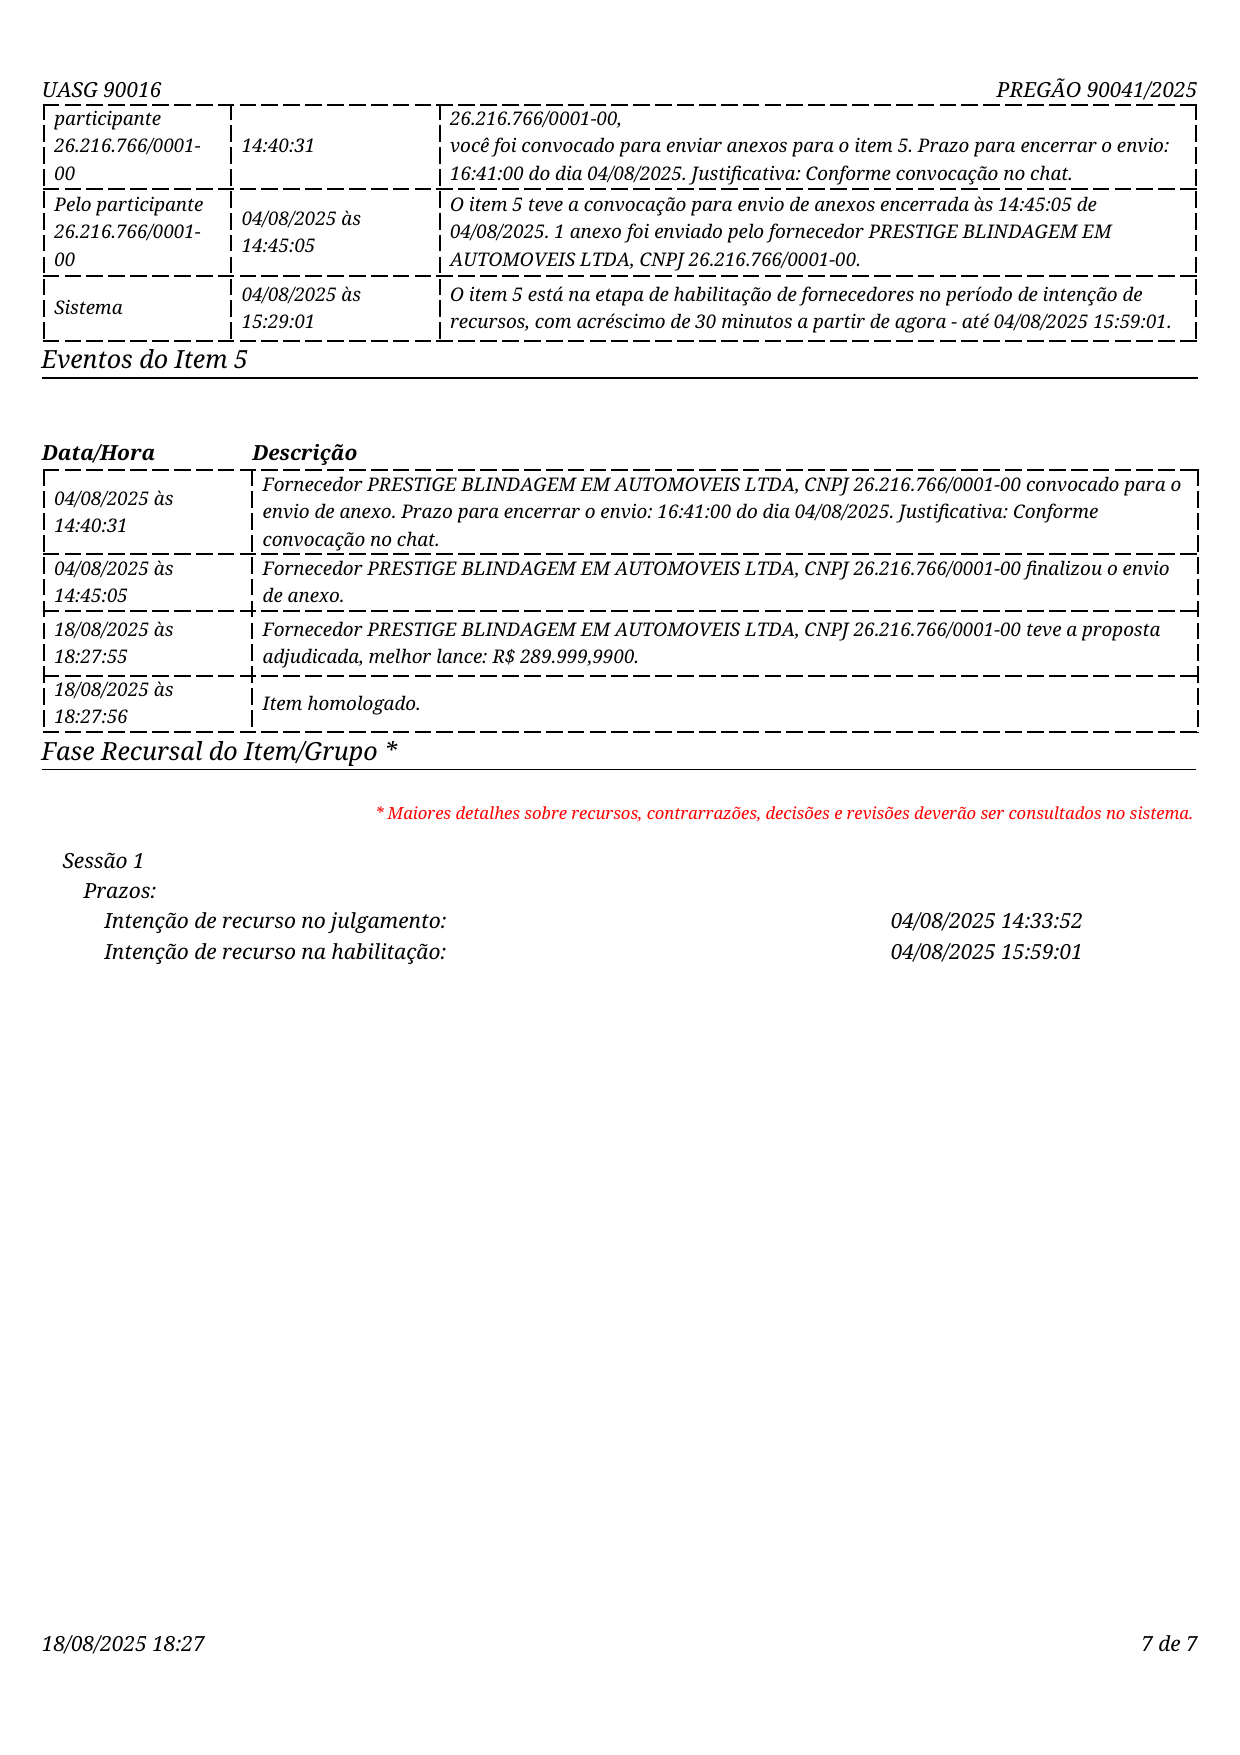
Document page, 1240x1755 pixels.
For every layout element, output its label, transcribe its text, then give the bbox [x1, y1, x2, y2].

table_header Fornecedor PRESTIGE BLINDAGEM EM AUTOMOVEIS LTDA, CNPJ 26.216.766/0001-00 convocado para o envio de anexo. Prazo para encerrar o envio: 16:41:00 do dia 04/08/2025. Justificativa: Conforme convocação no chat. [252, 469, 1198, 553]
table_cell Pelo participante 26.216.766/0001-00 [44, 188, 231, 275]
table_cell 14:40:31 [231, 104, 439, 187]
table_cell Fornecedor PRESTIGE BLINDAGEM EM AUTOMOVEIS LTDA, CNPJ 26.216.766/0001-00 teve a proposta adjudicada, melhor lance: R$ 289.999,9900. [252, 610, 1198, 674]
table_header Sessão 1 Prazos: [63, 846, 518, 907]
table_header [518, 846, 1085, 907]
table_cell O item 5 está na etapa de habilitação de fornecedores no período de intenção de recursos, com acréscimo de 30 minutos a partir de agora - até 04/08/2025 15:59:01. [440, 275, 1196, 339]
text * Maiores detalhes sobre recursos, contrarrazões, decisões e revisões deverão ser consultados no sistema. [42, 802, 1196, 825]
table_cell 18/08/2025 às 18:27:55 [44, 610, 252, 674]
table_cell 04/08/2025 15:59:01 [518, 937, 1085, 967]
table_cell 04/08/2025 às 15:29:01 [231, 275, 439, 339]
table_cell Sistema [44, 275, 231, 339]
text Data/Hora Descrição [42, 438, 1200, 467]
subtitle Eventos do Item 5 [41, 342, 1200, 376]
table_cell O item 5 teve a convocação para envio de anexos encerrada às 14:45:05 de 04/08/2025. 1 anexo foi enviado pelo fornecedor PRESTIGE BLINDAGEM EM AUTOMOVEIS LTDA, CNPJ 26.216.766/0001-00. [440, 188, 1196, 275]
table_cell 04/08/2025 às 14:45:05 [44, 553, 252, 610]
table_cell Intenção de recurso na habilitação: [63, 937, 518, 967]
table_cell Item homologado. [252, 675, 1198, 731]
table_header 04/08/2025 às 14:40:31 [44, 469, 252, 553]
table_cell 26.216.766/0001-00, você foi convocado para enviar anexos para o item 5. Prazo para encerrar o envio: 16:41:00 do dia 04/08/2025. Justificativa: Conforme convocação no chat. [440, 104, 1196, 187]
table_cell 18/08/2025 às 18:27:56 [44, 675, 252, 731]
table_cell 04/08/2025 14:33:52 [518, 907, 1085, 937]
table_cell Intenção de recurso no julgamento: [63, 907, 518, 937]
table_cell participante 26.216.766/0001-00 [44, 104, 231, 187]
table_cell Fornecedor PRESTIGE BLINDAGEM EM AUTOMOVEIS LTDA, CNPJ 26.216.766/0001-00 finalizou o envio de anexo. [252, 553, 1198, 610]
subtitle Fase Recursal do Item/Grupo * [41, 733, 1200, 767]
table_cell 04/08/2025 às 14:45:05 [231, 188, 439, 275]
